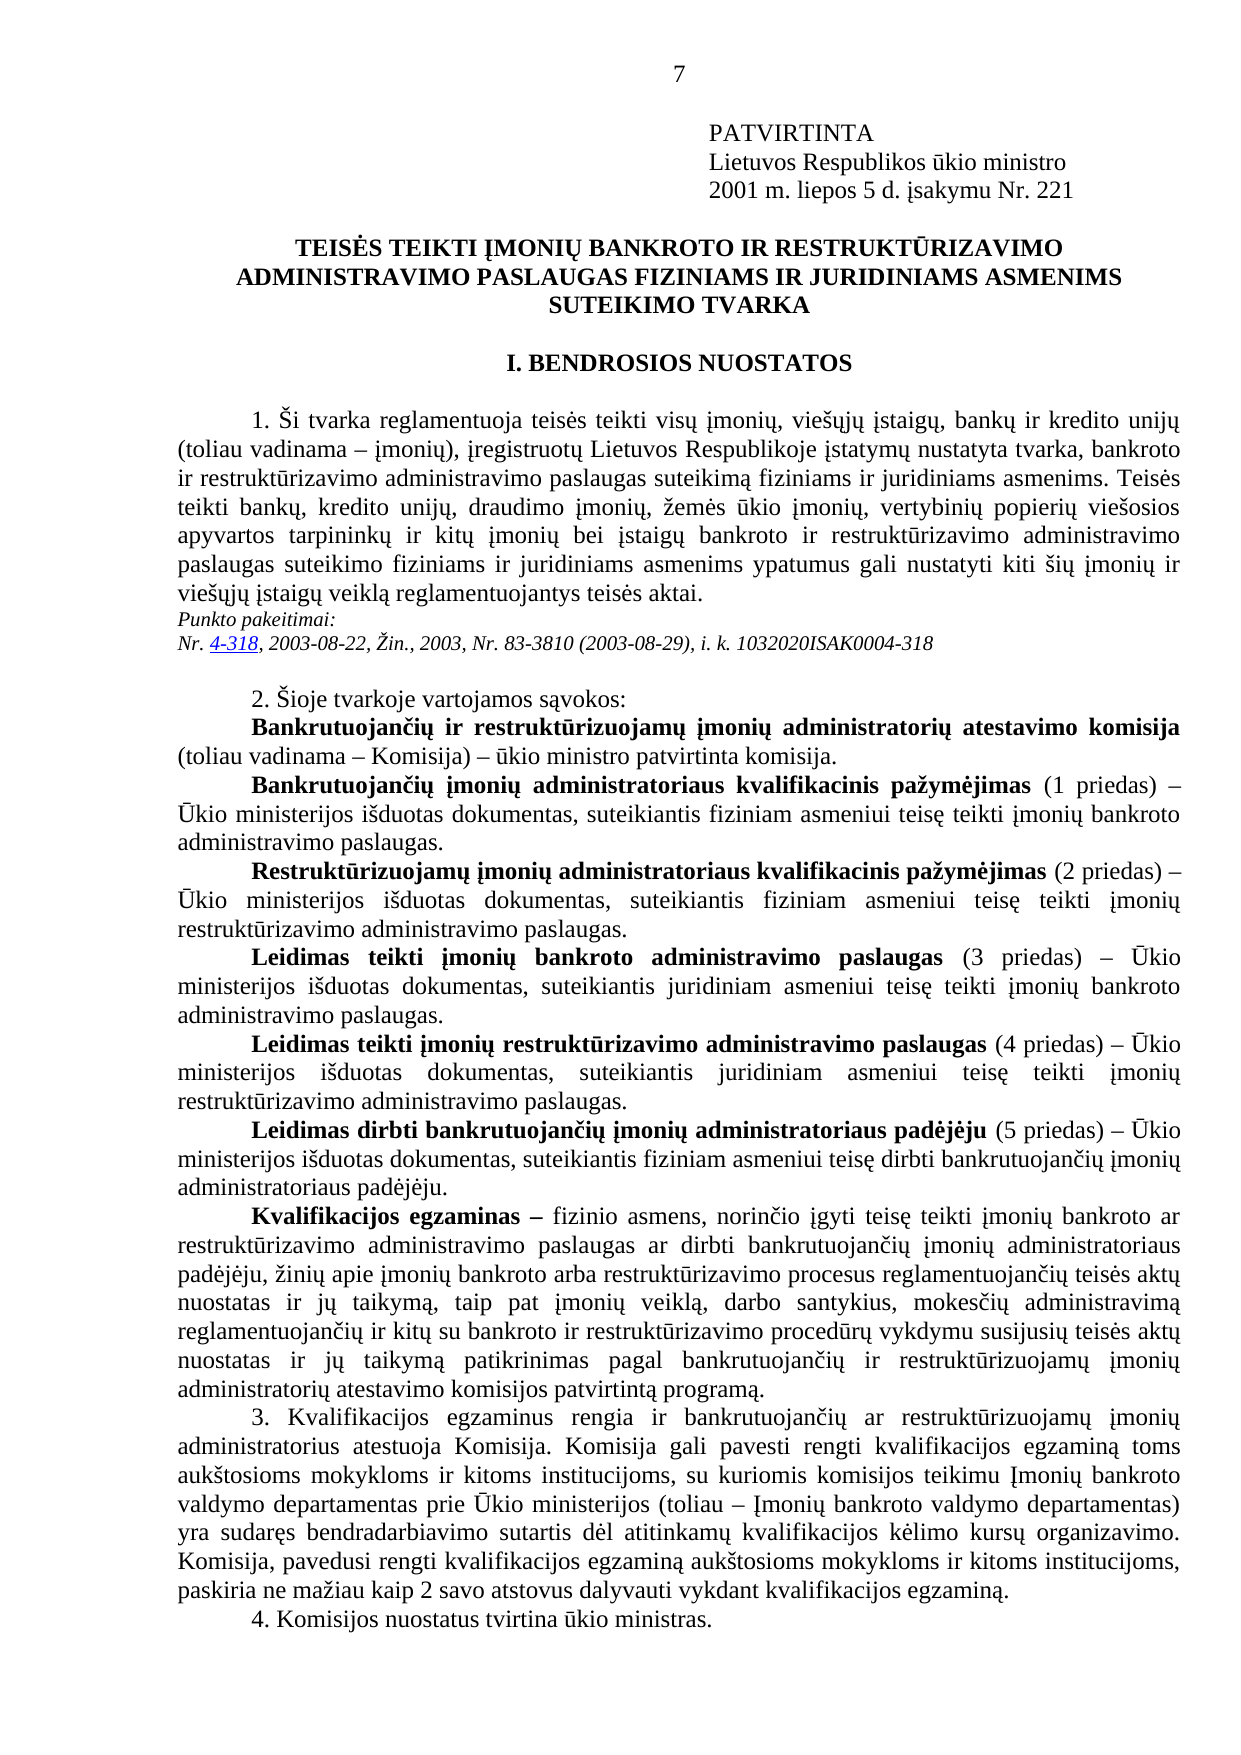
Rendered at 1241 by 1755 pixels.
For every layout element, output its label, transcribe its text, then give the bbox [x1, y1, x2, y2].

text 1. Ši tvarka reglamentuoja teisės teikti visų įmonių, viešųjų įstaigų, bankų ir kredito unijų (toliau vadinama – įmonių), įregistruotų Lietuvos Respublikoje įstatymų nustatyta tvarka, bankroto ir restruktūrizavimo administravimo paslaugas suteikimą fiziniams ir juridiniams asmenims. Teisės teikti bankų, kredito unijų, draudimo įmonių, žemės ūkio įmonių, vertybinių popierių viešosios apyvartos tarpininkų ir kitų įmonių bei įstaigų bankroto ir restruktūrizavimo administravimo paslaugas suteikimo fiziniams ir juridiniams asmenims ypatumus gali nustatyti kiti šių įmonių ir viešųjų įstaigų veiklą reglamentuojantys teisės aktai. [177, 406, 1181, 607]
text Bankrutuojančių ir restruktūrizuojamų įmonių administratorių atestavimo komisija (toliau vadinama – Komisija) – ūkio ministro patvirtinta komisija. [177, 712, 1181, 770]
text Leidimas teikti įmonių bankroto administravimo paslaugas (3 priedas) – Ūkio ministerijos išduotas dokumentas, suteikiantis juridiniam asmeniui teisę teikti įmonių bankroto administravimo paslaugas. [177, 942, 1181, 1029]
text Lietuvos Respublikos ūkio ministro [177, 147, 1181, 176]
text Kvalifikacijos egzaminas – fizinio asmens, norinčio įgyti teisę teikti įmonių bankroto ar restruktūrizavimo administravimo paslaugas ar dirbti bankrutuojančių įmonių administratoriaus padėjėju, žinių apie įmonių bankroto arba restruktūrizavimo procesus reglamentuojančių teisės aktų nuostatas ir jų taikymą, taip pat įmonių veiklą, darbo santykius, mokesčių administravimą reglamentuojančių ir kitų su bankroto ir restruktūrizavimo procedūrų vykdymu susijusių teisės aktų nuostatas ir jų taikymą patikrinimas pagal bankrutuojančių ir restruktūrizuojamų įmonių administratorių atestavimo komisijos patvirtintą programą. [177, 1201, 1181, 1402]
text 2. Šioje tvarkoje vartojamos sąvokos: [177, 684, 1181, 712]
text 2001 m. liepos 5 d. įsakymu Nr. 221 [177, 176, 1181, 204]
text Teisės teikti ĮMONIŲ bankroto ir restruktūrizavimo administravimo paslaugas FIZINIAMS IR JURIDINIAMS ASMENIMS suteikimo tvarka [177, 233, 1181, 319]
text Leidimas teikti įmonių restruktūrizavimo administravimo paslaugas (4 priedas) – Ūkio ministerijos išduotas dokumentas, suteikiantis juridiniam asmeniui teisę teikti įmonių restruktūrizavimo administravimo paslaugas. [177, 1029, 1181, 1115]
text 4. Komisijos nuostatus tvirtina ūkio ministras. [177, 1604, 1181, 1632]
text Punkto pakeitimai: [177, 607, 1181, 631]
text I. BENDROSIOS NUOSTATOS [177, 348, 1181, 377]
text Bankrutuojančių įmonių administratoriaus kvalifikacinis pažymėjimas (1 priedas) – Ūkio ministerijos išduotas dokumentas, suteikiantis fiziniam asmeniui teisę teikti įmonių bankroto administravimo paslaugas. [177, 770, 1181, 856]
text 3. Kvalifikacijos egzaminus rengia ir bankrutuojančių ar restruktūrizuojamų įmonių administratorius atestuoja Komisija. Komisija gali pavesti rengti kvalifikacijos egzaminą toms aukštosioms mokykloms ir kitoms institucijoms, su kuriomis komisijos teikimu Įmonių bankroto valdymo departamentas prie Ūkio ministerijos (toliau – Įmonių bankroto valdymo departamentas) yra sudaręs bendradarbiavimo sutartis dėl atitinkamų kvalifikacijos kėlimo kursų organizavimo. Komisija, pavedusi rengti kvalifikacijos egzaminą aukštosioms mokykloms ir kitoms institucijoms, paskiria ne mažiau kaip 2 savo atstovus dalyvauti vykdant kvalifikacijos egzaminą. [177, 1402, 1181, 1604]
text Nr. 4-318, 2003-08-22, Žin., 2003, Nr. 83-3810 (2003-08-29), i. k. 1032020ISAK0004-318 [177, 631, 1181, 655]
text Restruktūrizuojamų įmonių administratoriaus kvalifikacinis pažymėjimas (2 priedas) – Ūkio ministerijos išduotas dokumentas, suteikiantis fiziniam asmeniui teisę teikti įmonių restruktūrizavimo administravimo paslaugas. [177, 856, 1181, 942]
text PATVIRTINTA [709, 118, 1181, 147]
text Leidimas dirbti bankrutuojančių įmonių administratoriaus padėjėju (5 priedas) – Ūkio ministerijos išduotas dokumentas, suteikiantis fiziniam asmeniui teisę dirbti bankrutuojančių įmonių administratoriaus padėjėju. [177, 1115, 1181, 1201]
